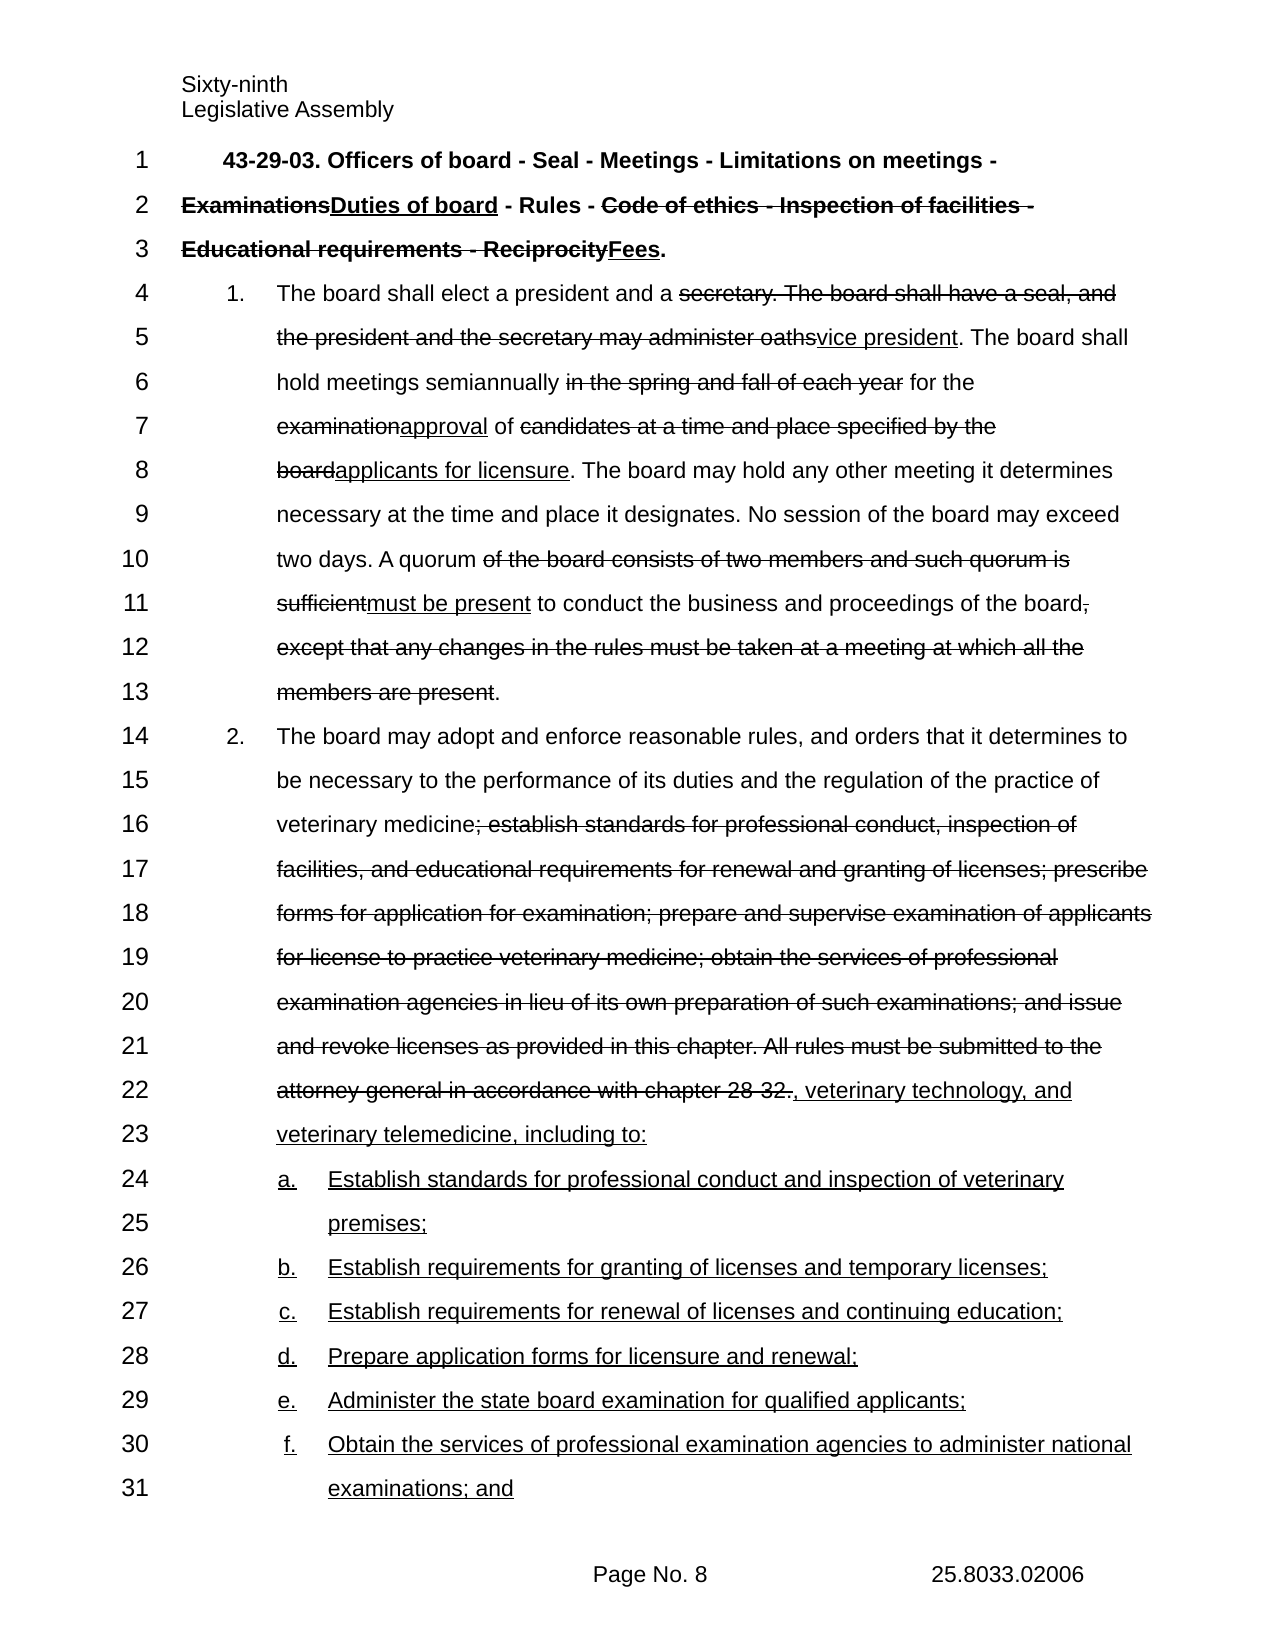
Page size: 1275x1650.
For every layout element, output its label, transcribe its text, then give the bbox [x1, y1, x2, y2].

text 1. The board shall elect a president and a secretary. The board shall have a seal, and the president and the secretary may administer oathsvice president. The board shall hold meetings semiannually in the spring and fall of each year for the examinationapproval of candidates at a time and place specified by the boardapplicants for licensure. The board may hold any other meeting it determines necessary at the time and place it designates. No session of the board may exceed two days. A quorum of the board consists of two members and such quorum is sufficientmust be present to conduct the business and proceedings of the board, except that any changes in the rules must be taken at a meeting at which all the members are present. [181, 266, 1154, 709]
text c. Establish requirements for renewal of licenses and continuing education; [181, 1284, 1154, 1329]
text b. Establish requirements for granting of licenses and temporary licenses; [181, 1240, 1154, 1284]
text e. Administer the state board examination for qualified applicants; [181, 1373, 1154, 1417]
text d. Prepare application forms for licensure and renewal; [181, 1329, 1154, 1373]
text a. Establish standards for professional conduct and inspection of veterinary premises; [181, 1152, 1154, 1240]
text 2. The board may adopt and enforce reasonable rules, and orders that it determines to be necessary to the performance of its duties and the regulation of the practice of veterinary medicine; establish standards for professional conduct, inspection of facilities, and educational requirements for renewal and granting of licenses; prescribe forms for application for examination; prepare and supervise examination of applicants for license to practice veterinary medicine; obtain the services of professional examination agencies in lieu of its own preparation of such examinations; and issue and revoke licenses as provided in this chapter. All rules must be submitted to the attorney general in accordance with chapter 28‑32., veterinary technology, and veterinary telemedicine, including to: [181, 709, 1154, 1152]
text f. Obtain the services of professional examination agencies to administer national examinations; and [181, 1417, 1154, 1506]
subtitle 43‑29‑03. Officers of board ‑ Seal ‑ Meetings ‑ Limitations on meetings ‑ ExaminationsDuties of board ‑ Rules ‑ Code of ethics ‑ Inspection of facilities ‑ Educational requirements ‑ ReciprocityFees. [181, 133, 1154, 266]
